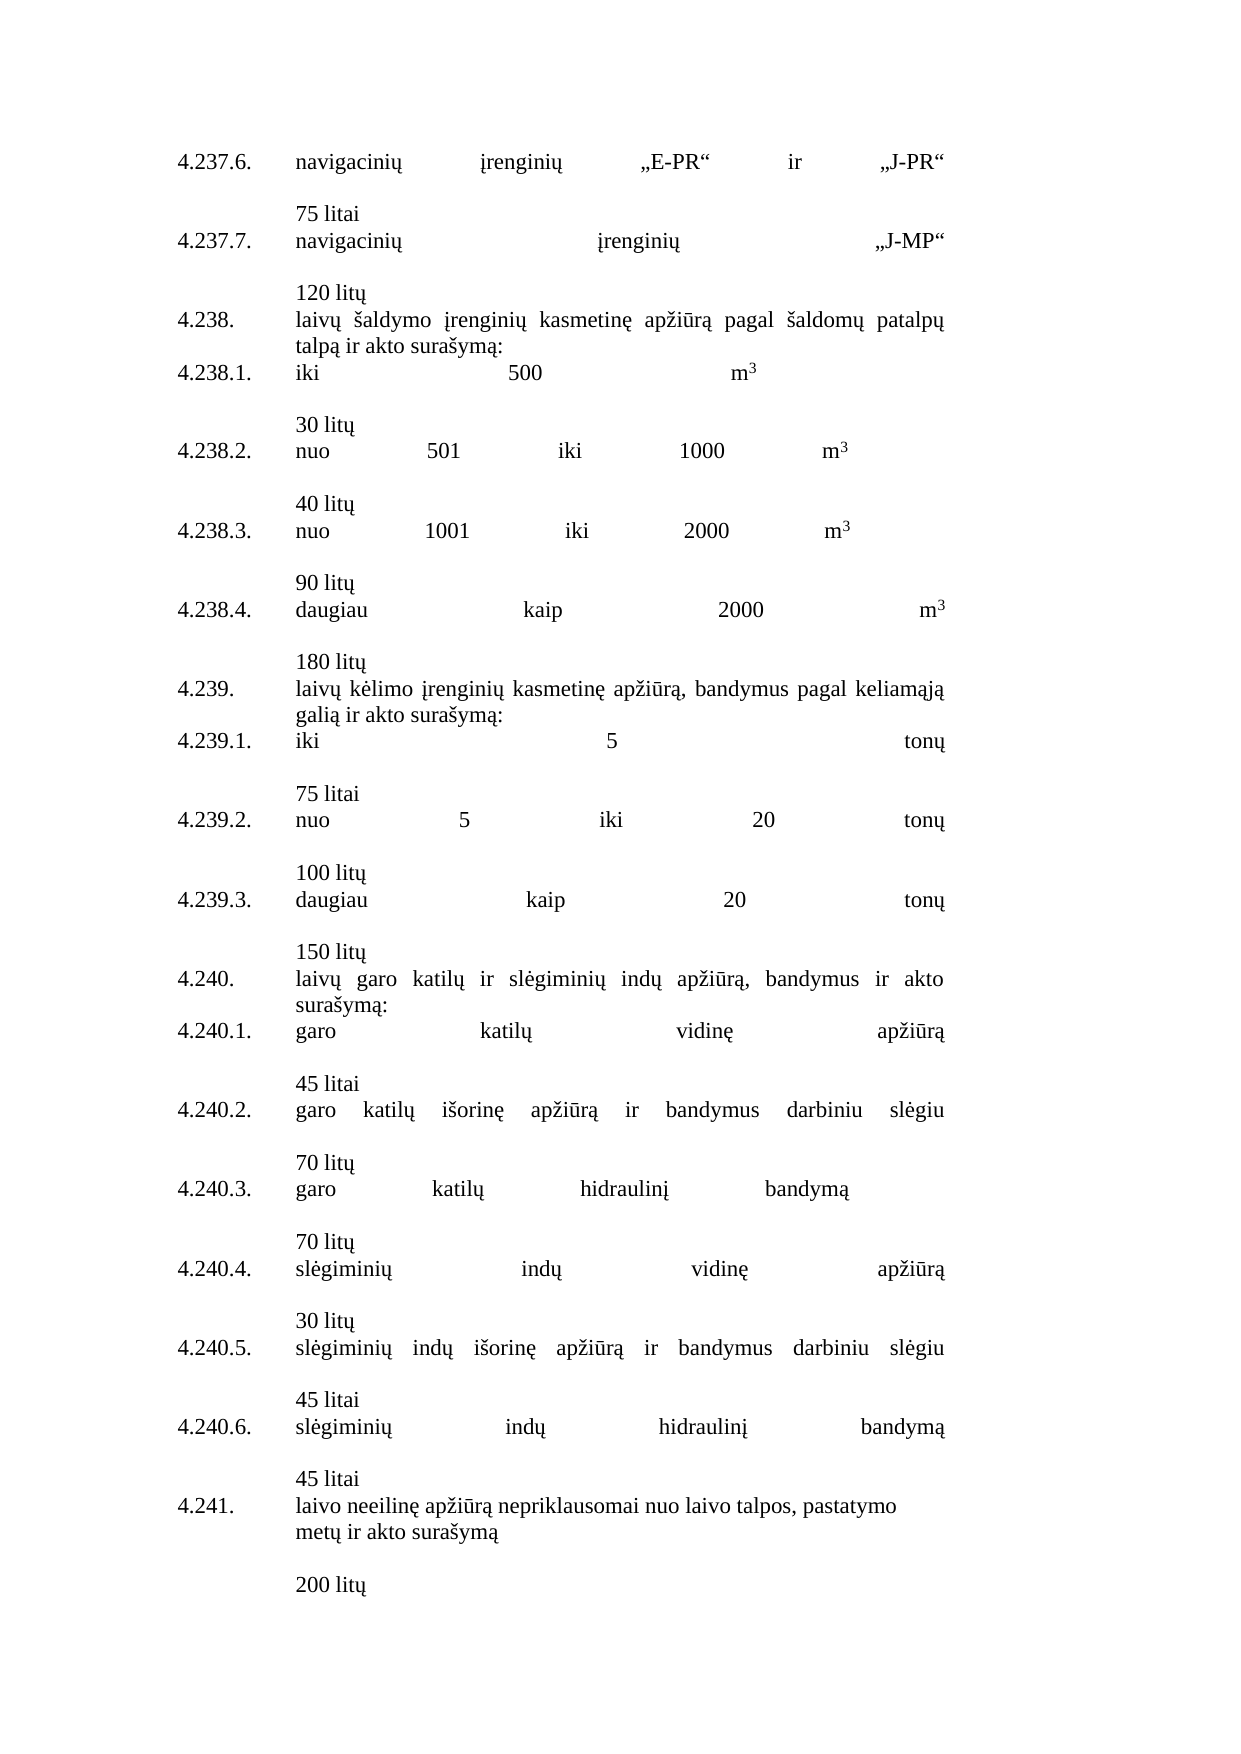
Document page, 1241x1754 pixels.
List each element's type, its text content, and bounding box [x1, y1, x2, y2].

text 4.240.4. slėgiminių indų vidinę apžiūrą 30 litų [177, 1254, 945, 1334]
text 4.239.2. nuo 5 iki 20 tonų 100 litų [177, 807, 945, 886]
text 4.239.3. daugiau kaip 20 tonų 150 litų [177, 886, 945, 965]
text 4.239.1. iki 5 tonų 75 litai [177, 727, 945, 807]
text 4.238.3. nuo 1001 iki 2000 m3 90 litų [177, 517, 945, 596]
text 4.240.6. slėgiminių indų hidraulinį bandymą 45 litai [177, 1413, 945, 1492]
text 4.238.1. iki 500 m3 30 litų [177, 358, 945, 438]
text 4.237.7. navigacinių įrenginių „J-MP“ 120 litų [177, 227, 945, 306]
text 4.238. laivų šaldymo įrenginių kasmetinę apžiūrą pagal šaldomų patalpų talpą ir akto surašymą: [177, 306, 945, 358]
text 4.240. laivų garo katilų ir slėgiminių indų apžiūrą, bandymus ir akto surašymą: [177, 965, 945, 1017]
text 4.240.2. garo katilų išorinę apžiūrą ir bandymus darbiniu slėgiu 70 litų [177, 1096, 945, 1176]
text 4.241. laivo neeilinę apžiūrą nepriklausomai nuo laivo talpos, pastatymo metų ir akto surašymą 200 litų [177, 1492, 945, 1597]
text 4.239. laivų kėlimo įrenginių kasmetinę apžiūrą, bandymus pagal keliamąją galią ir akto surašymą: [177, 675, 945, 727]
text 4.237.6. navigacinių įrenginių „E-PR“ ir „J-PR“ 75 litai [177, 148, 945, 227]
text 4.240.1. garo katilų vidinę apžiūrą 45 litai [177, 1017, 945, 1096]
text 4.240.3. garo katilų hidraulinį bandymą 70 litų [177, 1176, 945, 1254]
text 4.240.5. slėgiminių indų išorinę apžiūrą ir bandymus darbiniu slėgiu 45 litai [177, 1334, 945, 1413]
text 4.238.4. daugiau kaip 2000 m3 180 litų [177, 596, 945, 675]
text 4.238.2. nuo 501 iki 1000 m3 40 litų [177, 438, 945, 517]
